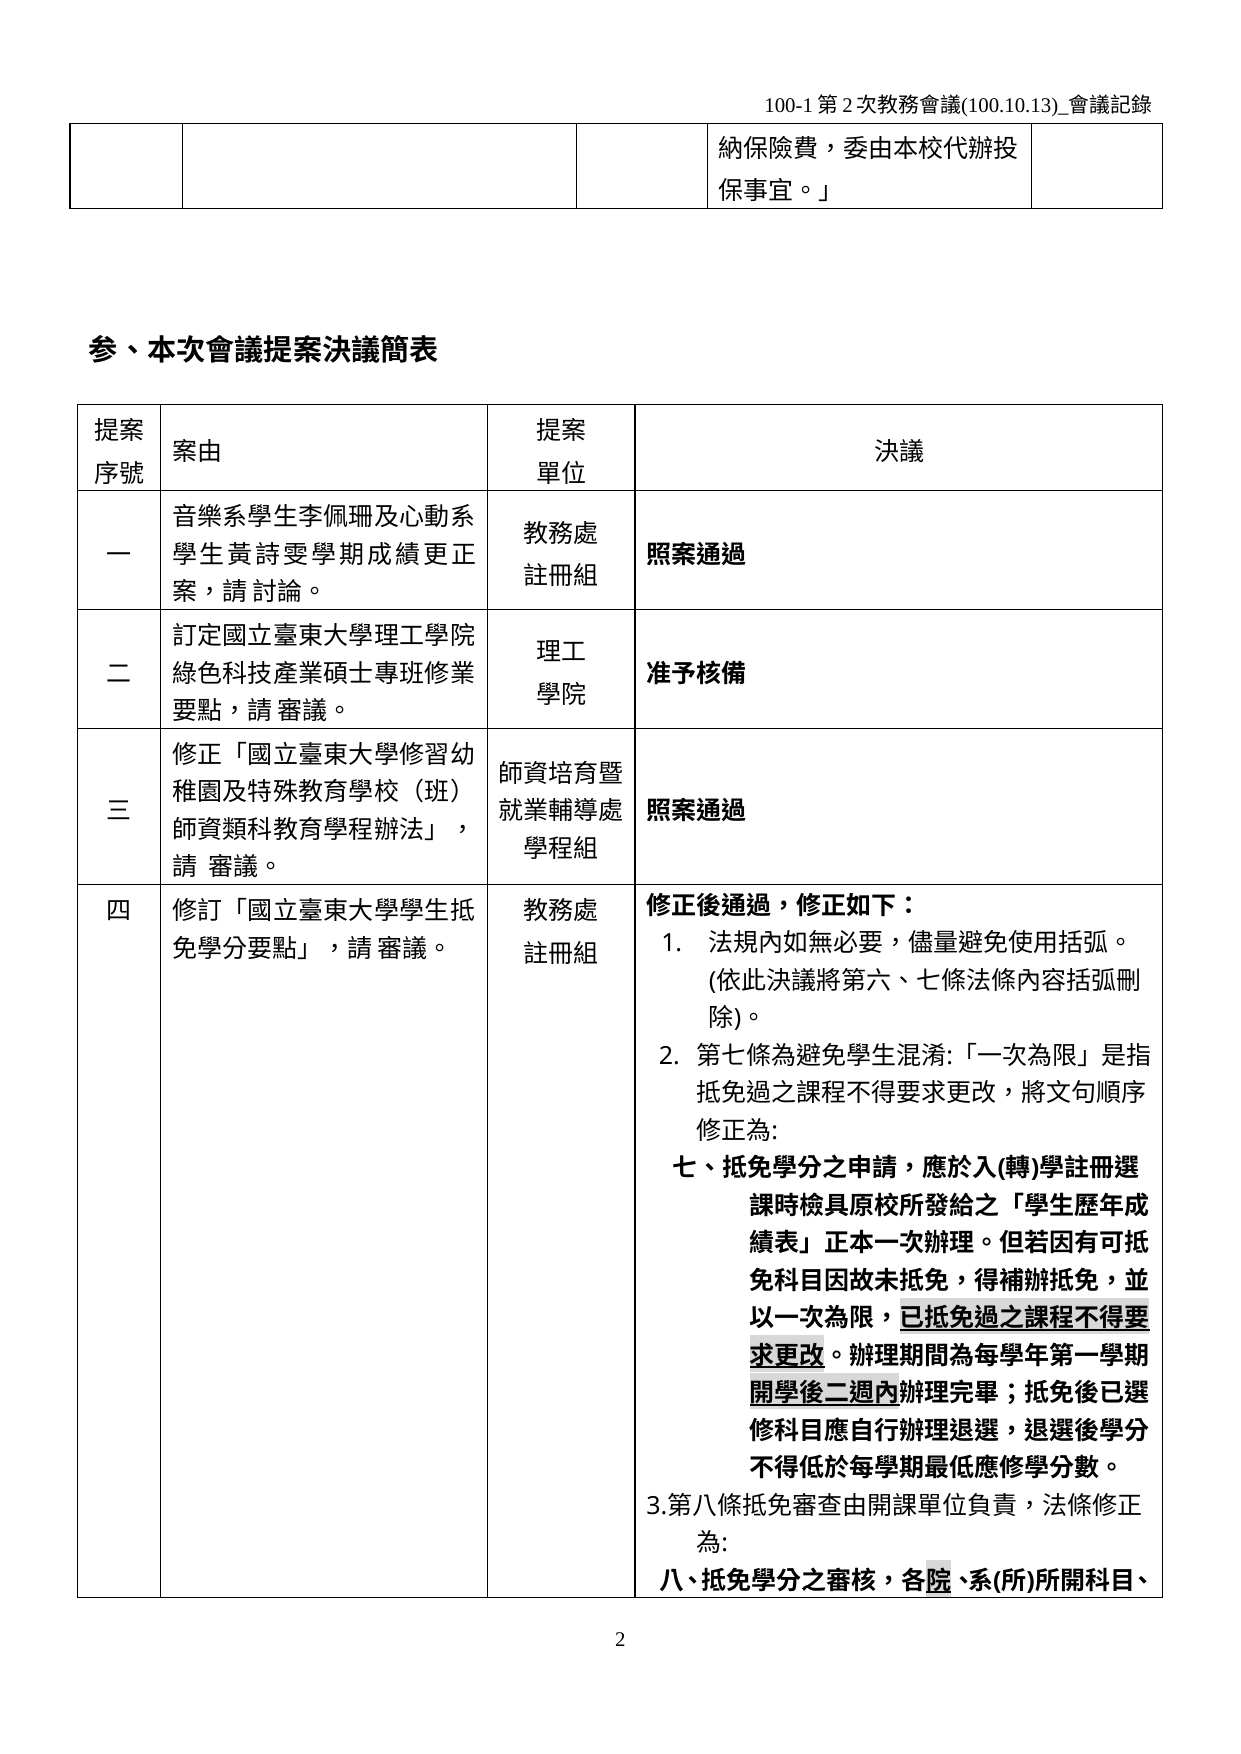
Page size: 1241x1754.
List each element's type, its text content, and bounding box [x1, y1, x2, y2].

table_cell 教務處 註冊組 [488, 491, 634, 609]
table_cell [183, 124, 576, 207]
table_cell [1032, 124, 1162, 207]
table_cell 音樂系學生李佩珊及心動系學生黃詩雯學期成績更正案，請 討論。 [161, 491, 487, 609]
table_cell 三 [78, 729, 160, 884]
table_header 案由 [161, 405, 487, 490]
table_cell 一 [78, 491, 160, 609]
table_cell [71, 124, 182, 207]
text 参、本次會議提案決議簡表 [89, 310, 1152, 385]
table_cell 師資培育暨就業輔導處學程組 [488, 729, 634, 884]
table_cell 修訂「國立臺東大學學生抵免學分要點」，請 審議。 [161, 885, 487, 1597]
table_header 提案 單位 [488, 405, 634, 490]
table_header 決議 [636, 405, 1162, 490]
table_cell 二 [78, 610, 160, 727]
table_cell 四 [78, 885, 160, 1597]
table_header 提案 序號 [78, 405, 160, 490]
table_cell 教務處 註冊組 [488, 885, 634, 1597]
table_cell 納保險費，委由本校代辦投保事宜。」 [708, 124, 1031, 207]
table_cell 准予核備 [636, 610, 1162, 727]
table_cell 修正「國立臺東大學修習幼稚園及特殊教育學校（班）師資類科教育學程辦法」，請 審議。 [161, 729, 487, 884]
table_cell 訂定國立臺東大學理工學院綠色科技產業碩士專班修業要點，請 審議。 [161, 610, 487, 727]
table_cell [577, 124, 707, 207]
table_cell 照案通過 [636, 729, 1162, 884]
table_cell 照案通過 [636, 491, 1162, 609]
table_cell 理工 學院 [488, 610, 634, 727]
table_cell 修正後通過，修正如下： 法規內如無必要，儘量避免使用括弧。(依此決議將第六、七條法條內容括弧刪除)。 第七條為避免學生混淆:「一次為限」是指抵免過之課程不得要求更改，將文句順序修正為: 七、抵免學分之申請，應於入(轉)學註冊選課時檢具原校所發給之「學生歷年成績表」正本一次辦理。但若因有可抵免科目因故未抵免，得補辦抵免，並以一次為限，已抵免過之課程不得要求更改。辦理期間為每學年第一學期開學後二週內辦理完畢；抵免後已選修科目應自行辦理退選，退選後學分不得低於每學期最低應修學分數。 3.第八條抵免審查由開課單位負責，法條修正為: 八、抵免學分之審核，各院、系(所)所開科目、 [636, 885, 1162, 1597]
